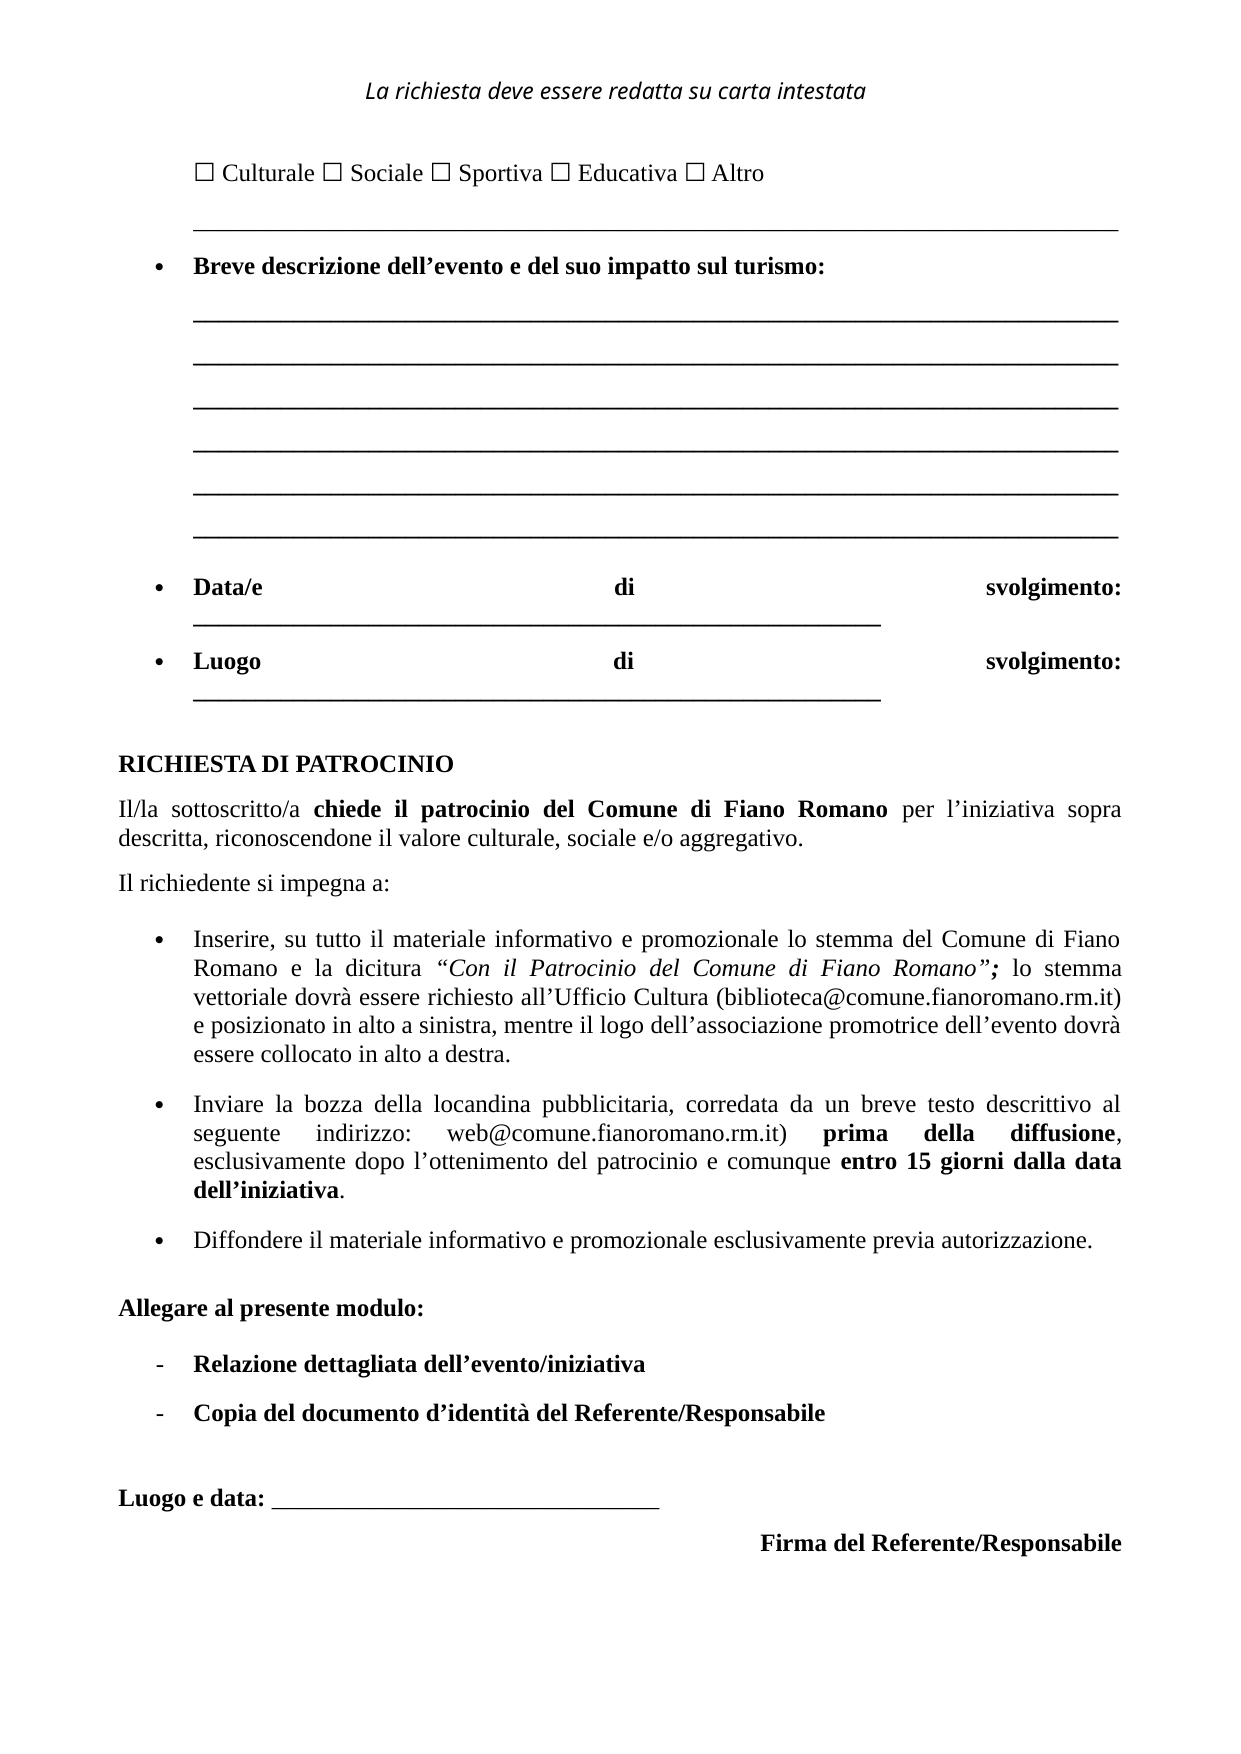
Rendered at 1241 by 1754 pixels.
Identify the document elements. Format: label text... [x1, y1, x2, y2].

text __________________________________________________________________________ [193, 206, 1122, 234]
text Allegare al presente modulo: [118, 1293, 1122, 1321]
text Firma del Referente/Responsabile [708, 1528, 1122, 1557]
list Diffondere il materiale informativo e promozionale esclusivamente previa autorizzazione. [156, 1225, 1122, 1253]
list Breve descrizione dell’evento e del suo impatto sul turismo: [156, 251, 1122, 280]
text Il/la sottoscritto/a chiede il patrocinio del Comune di Fiano Romano per l’iniziativa sopra descritta, riconoscendone il valore culturale, sociale e/o aggregativo. [118, 794, 1122, 852]
list Inserire, su tutto il materiale informativo e promozionale lo stemma del Comune di Fiano Romano e la dicitura “Con il Patrocinio del Comune di Fiano Romano”; lo stemma vettoriale dovrà essere richiesto all’Ufficio Cultura (biblioteca@comune.fianoromano.rm.it) e posizionato in alto a sinistra, mentre il logo dell’associazione promotrice dell’evento dovrà essere collocato in alto a destra. [156, 924, 1122, 1068]
text ☐ Culturale ☐ Sociale ☐ Sportiva ☐ Educativa ☐ Altro [193, 155, 1122, 189]
list Inviare la bozza della locandina pubblicitaria, corredata da un breve testo descrittivo al seguente indirizzo: web@comune.fianoromano.rm.it) prima della diffusione, esclusivamente dopo l’ottenimento del patrocinio e comunque entro 15 giorni dalla data dell’iniziativa. [156, 1089, 1122, 1204]
list Data/e di svolgimento: _______________________________________________________ [156, 572, 1122, 629]
text RICHIESTA DI PATROCINIO [118, 749, 1122, 778]
list Relazione dettagliata dell’evento/iniziativa [156, 1349, 1122, 1378]
text Luogo e data: _______________________________ [118, 1483, 1122, 1512]
list Luogo di svolgimento: _______________________________________________________ [156, 646, 1122, 703]
text Il richiedente si impegna a: [118, 868, 1122, 897]
text ____________________________________________________________________________________________________________________________________________________________________________________________________________________________________________________________________________________________________________________________________________________________________________________________________________________________________________________________ [193, 296, 1122, 541]
list Copia del documento d’identità del Referente/Responsabile [156, 1398, 1122, 1427]
